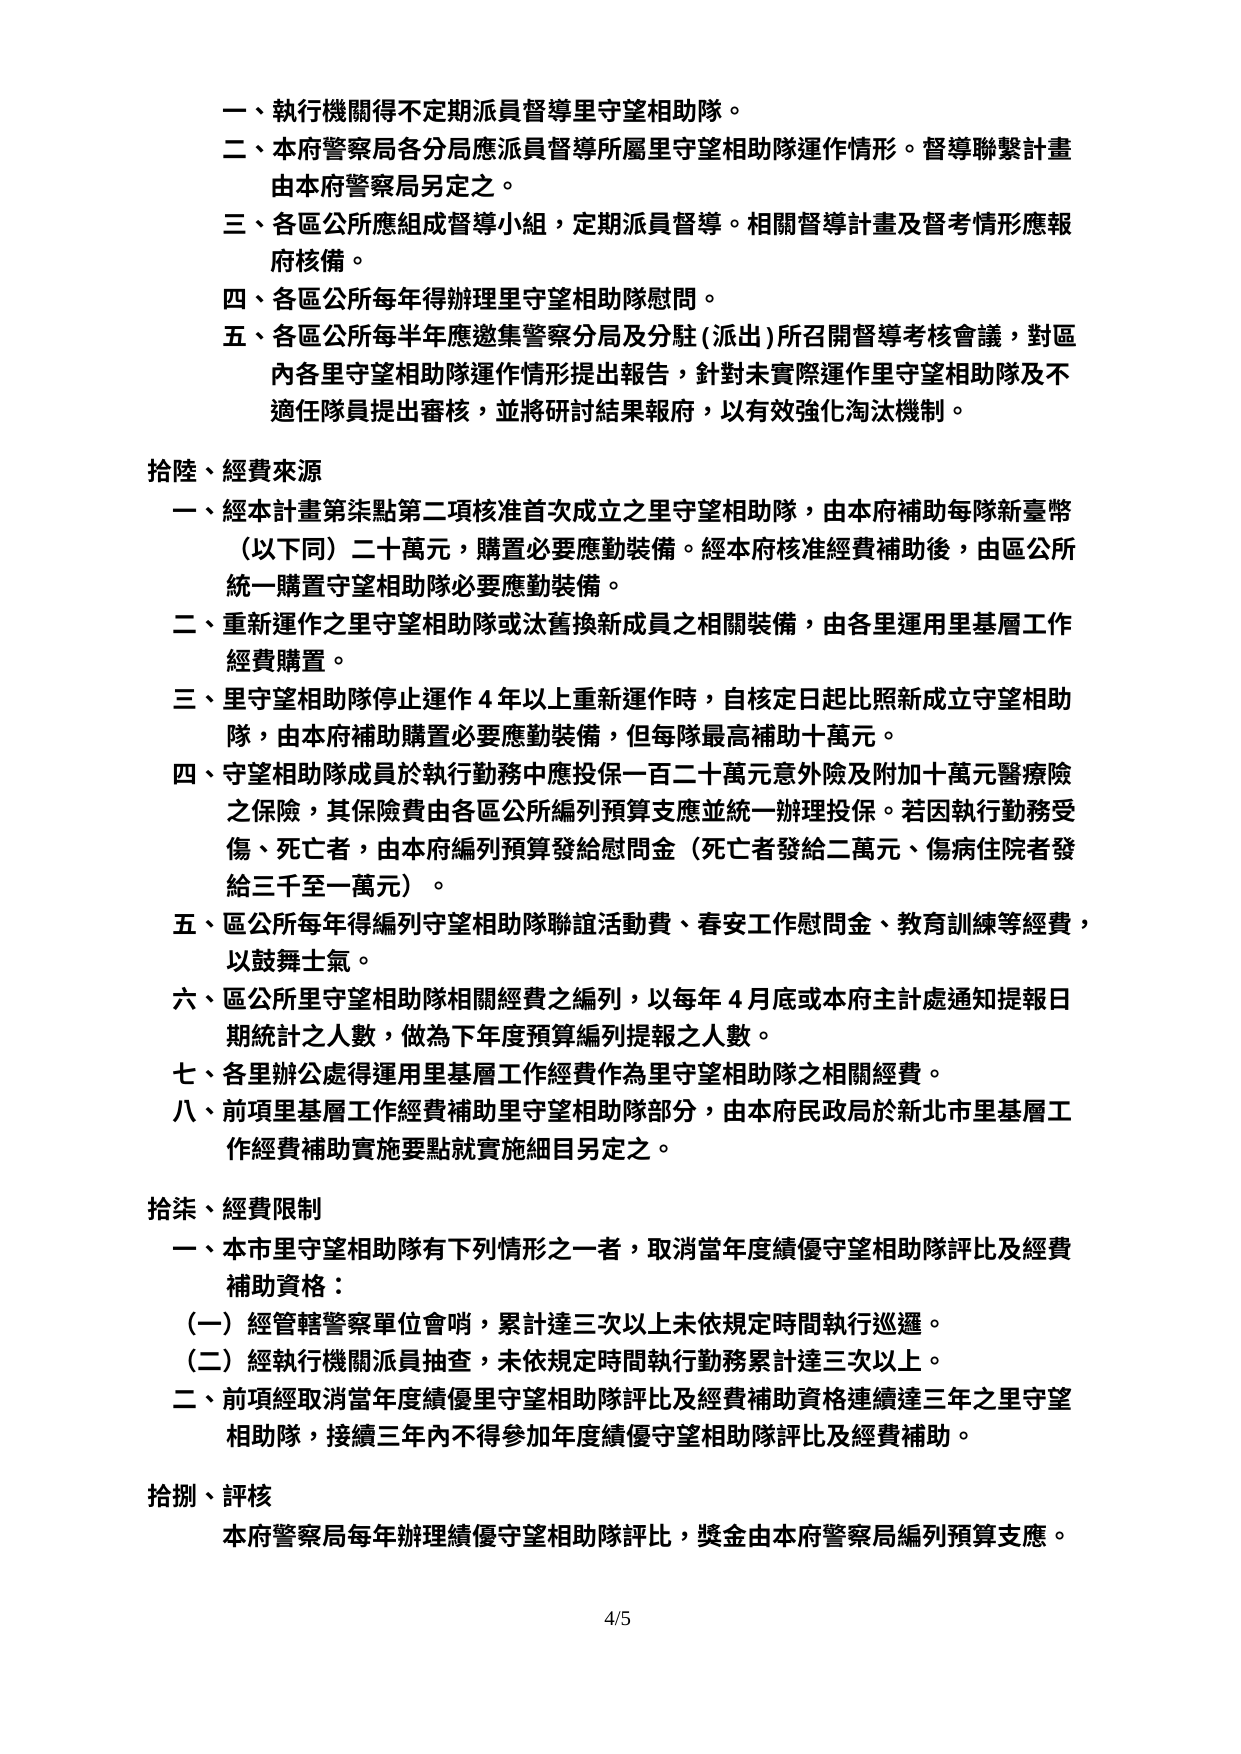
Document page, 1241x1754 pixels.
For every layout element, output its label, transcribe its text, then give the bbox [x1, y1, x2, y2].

text 拾陸、經費來源 [148, 428, 1092, 491]
text （二）經執行機關派員抽查，未依規定時間執行勤務累計達三次以上。 [173, 1341, 1092, 1378]
text （一）經管轄警察單位會哨，累計達三次以上未依規定時間執行巡邏。 [173, 1303, 1092, 1341]
text 三、各區公所應組成督導小組，定期派員督導。相關督導計畫及督考情形應報府核備。 [223, 203, 1092, 278]
text 七、各里辦公處得運用里基層工作經費作為里守望相助隊之相關經費。 [173, 1053, 1092, 1091]
text 拾柒、經費限制 [148, 1166, 1092, 1228]
text 二、重新運作之里守望相助隊或汰舊換新成員之相關裝備，由各里運用里基層工作經費購置。 [173, 603, 1092, 678]
text 三、里守望相助隊停止運作4年以上重新運作時，自核定日起比照新成立守望相助隊，由本府補助購置必要應勤裝備，但每隊最高補助十萬元。 [173, 678, 1092, 753]
text 五、區公所每年得編列守望相助隊聯誼活動費、春安工作慰問金、教育訓練等經費，以鼓舞士氣。 [173, 903, 1092, 978]
text 本府警察局每年辦理績優守望相助隊評比，獎金由本府警察局編列預算支應。 [223, 1516, 1092, 1553]
text 五、各區公所每半年應邀集警察分局及分駐(派出)所召開督導考核會議，對區內各里守望相助隊運作情形提出報告，針對未實際運作里守望相助隊及不適任隊員提出審核，並將研討結果報府，以有效強化淘汰機制。 [223, 316, 1092, 428]
text 六、區公所里守望相助隊相關經費之編列，以每年4月底或本府主計處通知提報日期統計之人數，做為下年度預算編列提報之人數。 [173, 978, 1092, 1053]
text 二、前項經取消當年度績優里守望相助隊評比及經費補助資格連續達三年之里守望相助隊，接續三年內不得參加年度績優守望相助隊評比及經費補助。 [173, 1378, 1092, 1453]
text 一、本市里守望相助隊有下列情形之一者，取消當年度績優守望相助隊評比及經費補助資格： [173, 1228, 1092, 1303]
text 一、經本計畫第柒點第二項核准首次成立之里守望相助隊，由本府補助每隊新臺幣（以下同）二十萬元，購置必要應勤裝備。經本府核准經費補助後，由區公所統一購置守望相助隊必要應勤裝備。 [173, 491, 1092, 603]
text 四、守望相助隊成員於執行勤務中應投保一百二十萬元意外險及附加十萬元醫療險之保險，其保險費由各區公所編列預算支應並統一辦理投保。若因執行勤務受傷、死亡者，由本府編列預算發給慰問金（死亡者發給二萬元、傷病住院者發給三千至一萬元）。 [173, 753, 1092, 903]
text 拾捌、評核 [148, 1453, 1092, 1516]
text 二、本府警察局各分局應派員督導所屬里守望相助隊運作情形。督導聯繫計畫由本府警察局另定之。 [223, 128, 1092, 203]
text 一、執行機關得不定期派員督導里守望相助隊。 [223, 91, 1092, 128]
text 八、前項里基層工作經費補助里守望相助隊部分，由本府民政局於新北市里基層工作經費補助實施要點就實施細目另定之。 [173, 1091, 1092, 1166]
text 四、各區公所每年得辦理里守望相助隊慰問。 [223, 278, 1092, 316]
